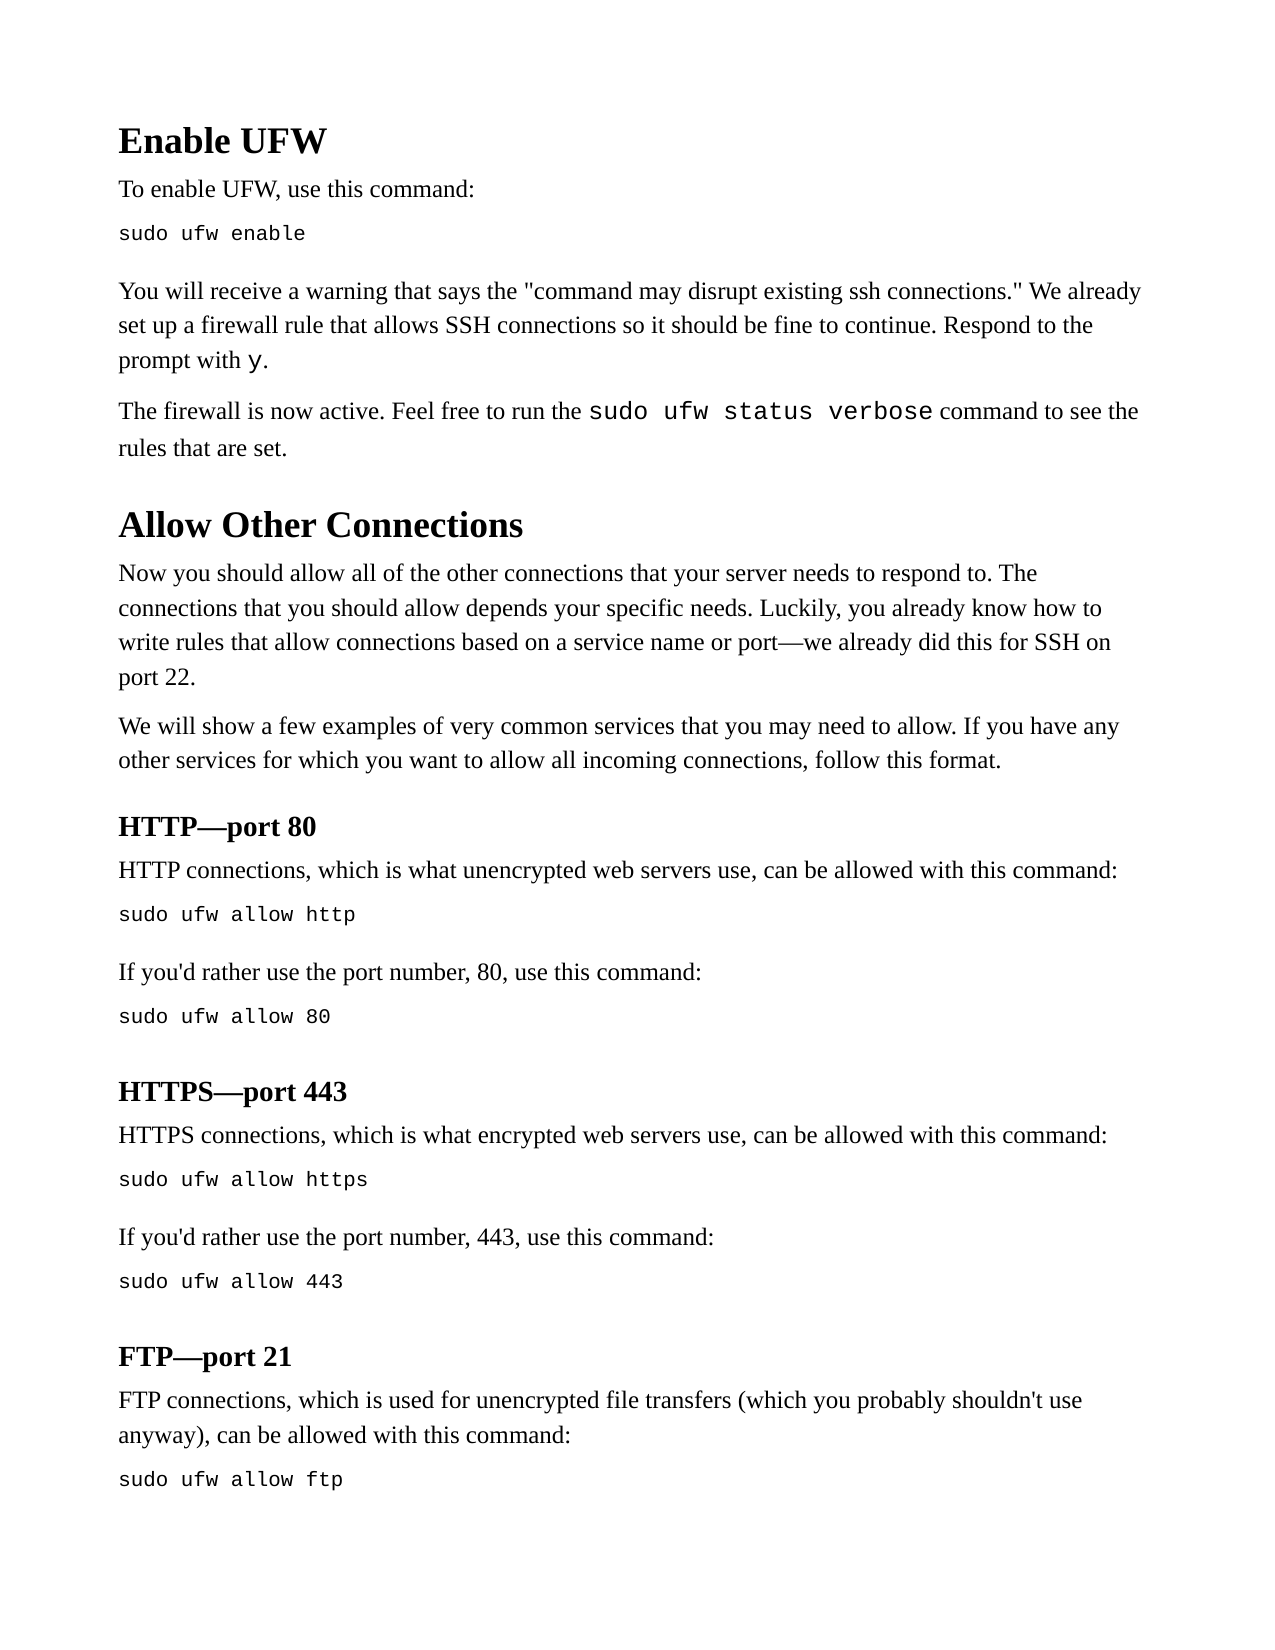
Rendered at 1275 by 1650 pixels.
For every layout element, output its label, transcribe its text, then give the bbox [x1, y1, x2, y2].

subtitle HTTPS—port 443 [118, 1074, 1157, 1108]
text You will receive a warning that says the "command may disrupt existing ssh connections." We already set up a firewall rule that allows SSH connections so it should be fine to continue. Respond to the prompt with y. [118, 276, 1157, 376]
text HTTPS connections, which is what encrypted web servers use, can be allowed with this command: [118, 1120, 1157, 1149]
subtitle HTTP—port 80 [118, 809, 1157, 843]
subtitle FTP—port 21 [118, 1339, 1157, 1373]
text sudo ufw allow https [118, 1169, 1157, 1193]
subtitle Allow Other Connections [118, 503, 1157, 546]
text sudo ufw allow 80 [118, 1006, 1157, 1030]
text HTTP connections, which is what unencrypted web servers use, can be allowed with this command: [118, 855, 1157, 884]
text sudo ufw allow ftp [118, 1469, 1157, 1492]
text We will show a few examples of very common services that you may need to allow. If you have any other services for which you want to allow all incoming connections, follow this format. [118, 711, 1157, 774]
text The firewall is now active. Feel free to run the sudo ufw status verbose command to see the rules that are set. [118, 396, 1157, 462]
text sudo ufw allow 443 [118, 1271, 1157, 1295]
text To enable UFW, use this command: [118, 174, 1157, 202]
text sudo ufw allow http [118, 904, 1157, 928]
subtitle Enable UFW [118, 118, 1157, 161]
text sudo ufw enable [118, 223, 1157, 246]
text If you'd rather use the port number, 80, use this command: [118, 957, 1157, 986]
text Now you should allow all of the other connections that your server needs to respond to. The connections that you should allow depends your specific needs. Luckily, you already know how to write rules that allow connections based on a service name or port—we already did this for SSH on port 22. [118, 558, 1157, 691]
text If you'd rather use the port number, 443, use this command: [118, 1222, 1157, 1251]
text FTP connections, which is used for unencrypted file transfers (which you probably shouldn't use anyway), can be allowed with this command: [118, 1385, 1157, 1448]
